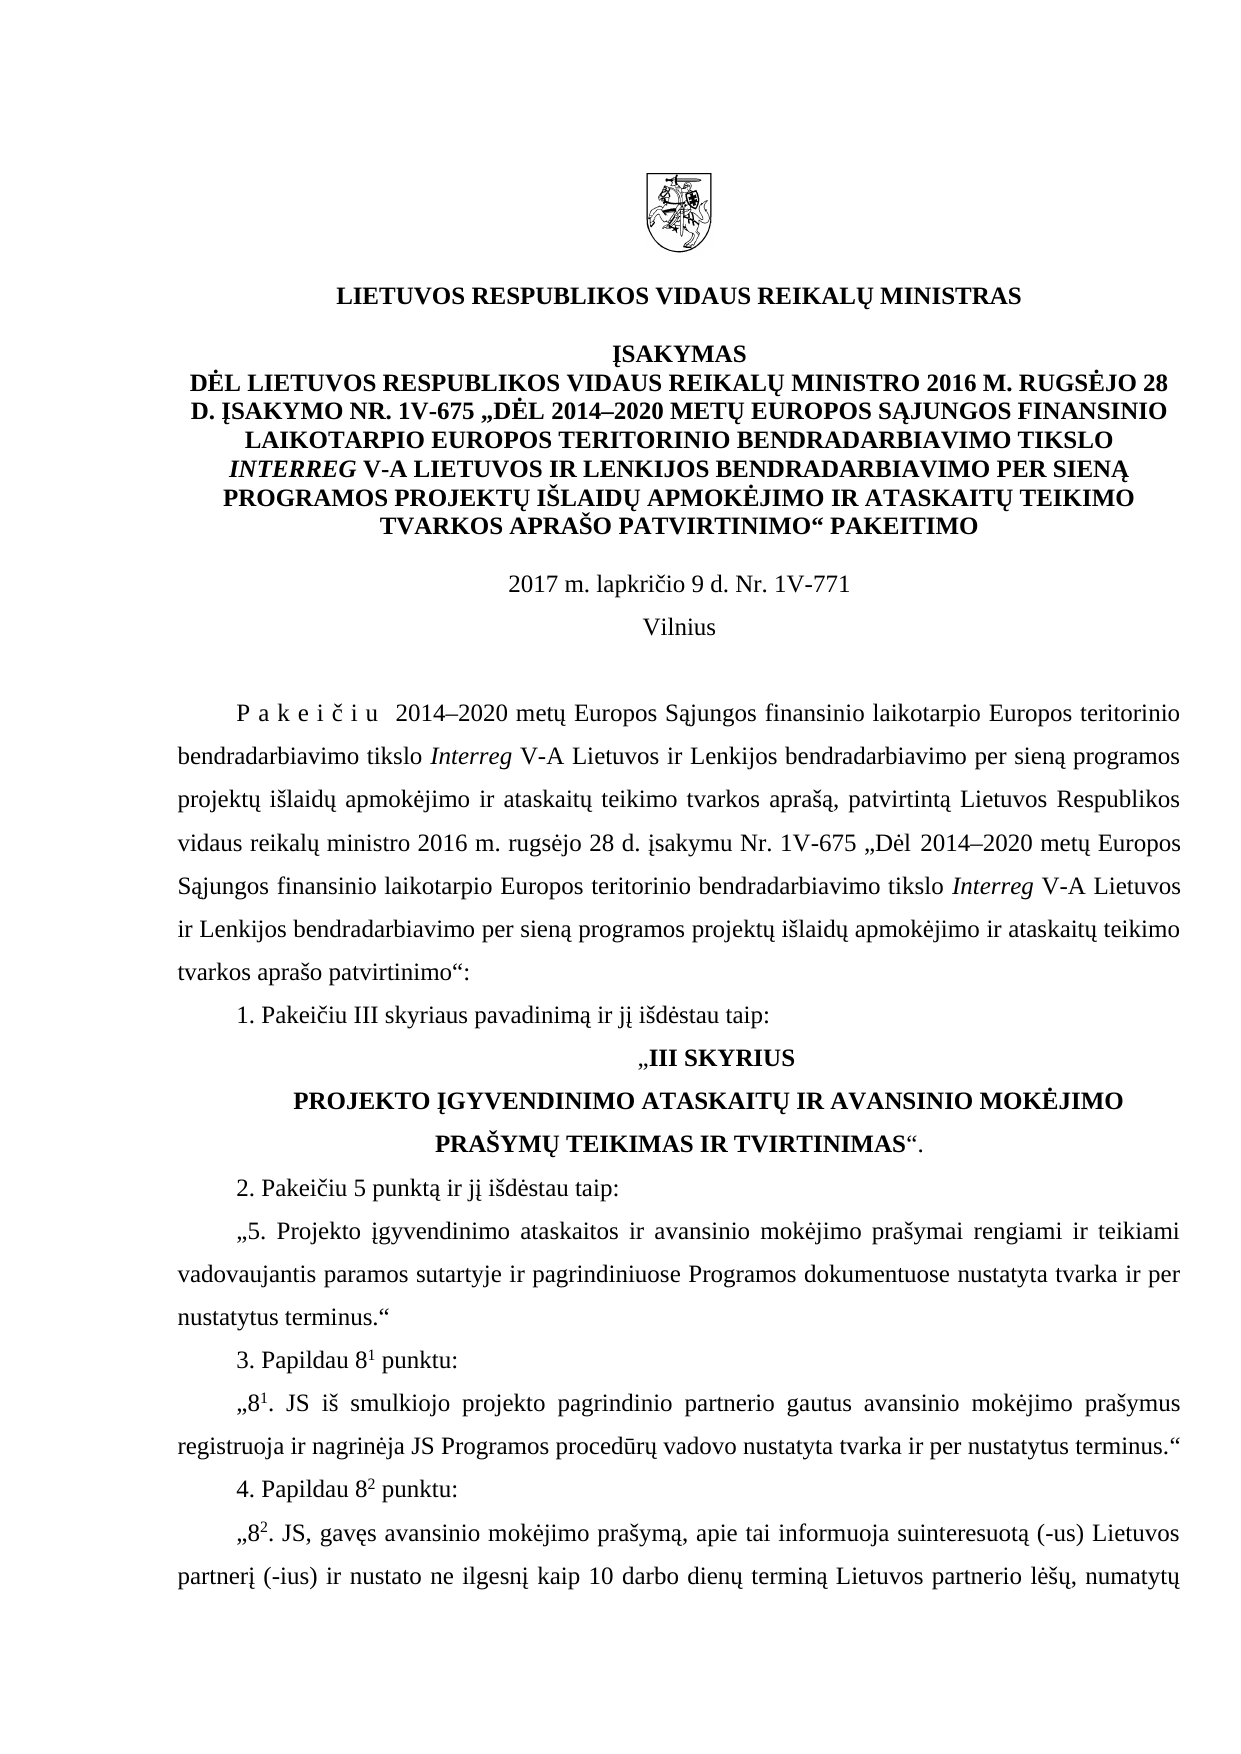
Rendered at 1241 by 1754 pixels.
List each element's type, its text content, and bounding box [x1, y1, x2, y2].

text P a k e i č i u 2014–2020 metų Europos Sąjungos finansinio laikotarpio Europos teritorinio bendradarbiavimo tikslo Interreg V-A Lietuvos ir Lenkijos bendradarbiavimo per sieną programos projektų išlaidų apmokėjimo ir ataskaitų teikimo tvarkos aprašą, patvirtintą Lietuvos Respublikos vidaus reikalų ministro 2016 m. rugsėjo 28 d. įsakymu Nr. 1V-675 „Dėl 2014–2020 metų Europos Sąjungos finansinio laikotarpio Europos teritorinio bendradarbiavimo tikslo Interreg V-A Lietuvos ir Lenkijos bendradarbiavimo per sieną programos projektų išlaidų apmokėjimo ir ataskaitų teikimo tvarkos aprašo patvirtinimo“: [177, 698, 1181, 986]
text „III SKYRIUS [177, 1043, 1181, 1072]
text 2. Pakeičiu 5 punktą ir jį išdėstau taip: [177, 1173, 1181, 1201]
text „81. JS iš smulkiojo projekto pagrindinio partnerio gautus avansinio mokėjimo prašymus registruoja ir nagrinėja JS Programos procedūrų vadovo nustatyta tvarka ir per nustatytus terminus.“ [177, 1388, 1181, 1460]
text „82. JS, gavęs avansinio mokėjimo prašymą, apie tai informuoja suinteresuotą (-us) Lietuvos partnerį (-ius) ir nustato ne ilgesnį kaip 10 darbo dienų terminą Lietuvos partnerio lėšų, numatytų [177, 1518, 1181, 1589]
text 3. Papildau 81 punktu: [177, 1345, 1181, 1374]
text PROJEKTO ĮGYVENDINIMO ATASKAITŲ IR AVANSINIO MOKĖJIMO PRAŠYMŲ TEIKIMAS IR TVIRTINIMAS“. [177, 1086, 1181, 1158]
text 1. Pakeičiu III skyriaus pavadinimą ir jį išdėstau taip: [177, 1000, 1181, 1029]
text ĮSAKYMAS [177, 339, 1181, 368]
text 4. Papildau 82 punktu: [177, 1474, 1181, 1503]
text Vilnius [177, 612, 1181, 641]
text „5. Projekto įgyvendinimo ataskaitos ir avansinio mokėjimo prašymai rengiami ir teikiami vadovaujantis paramos sutartyje ir pagrindiniuose Programos dokumentuose nustatyta tvarka ir per nustatytus terminus.“ [177, 1216, 1181, 1331]
text 2017 m. lapkričio 9 d. Nr. 1V-771 [177, 569, 1181, 598]
text DĖL LIETUVOS RESPUBLIKOS VIDAUS REIKALŲ MINISTRO 2016 M. RUGSĖJO 28 D. ĮSAKYMO NR. 1V-675 „DĖL 2014–2020 METŲ EUROPOS SĄJUNGOS FINANSINIO LAIKOTARPIO EUROPOS TERITORINIO BENDRADARBIAVIMO TIKSLO INTERREG V-A LIETUVOS IR LENKIJOS BENDRADARBIAVIMO PER SIENĄ PROGRAMOS PROJEKTŲ IŠLAIDŲ APMOKĖJIMO IR ATASKAITŲ TEIKIMO TVARKOS APRAŠO PATVIRTINIMO“ PAKEITIMO [177, 368, 1181, 540]
text LIETUVOS RESPUBLIKOS VIDAUS REIKALŲ MINISTRAS [177, 281, 1181, 310]
